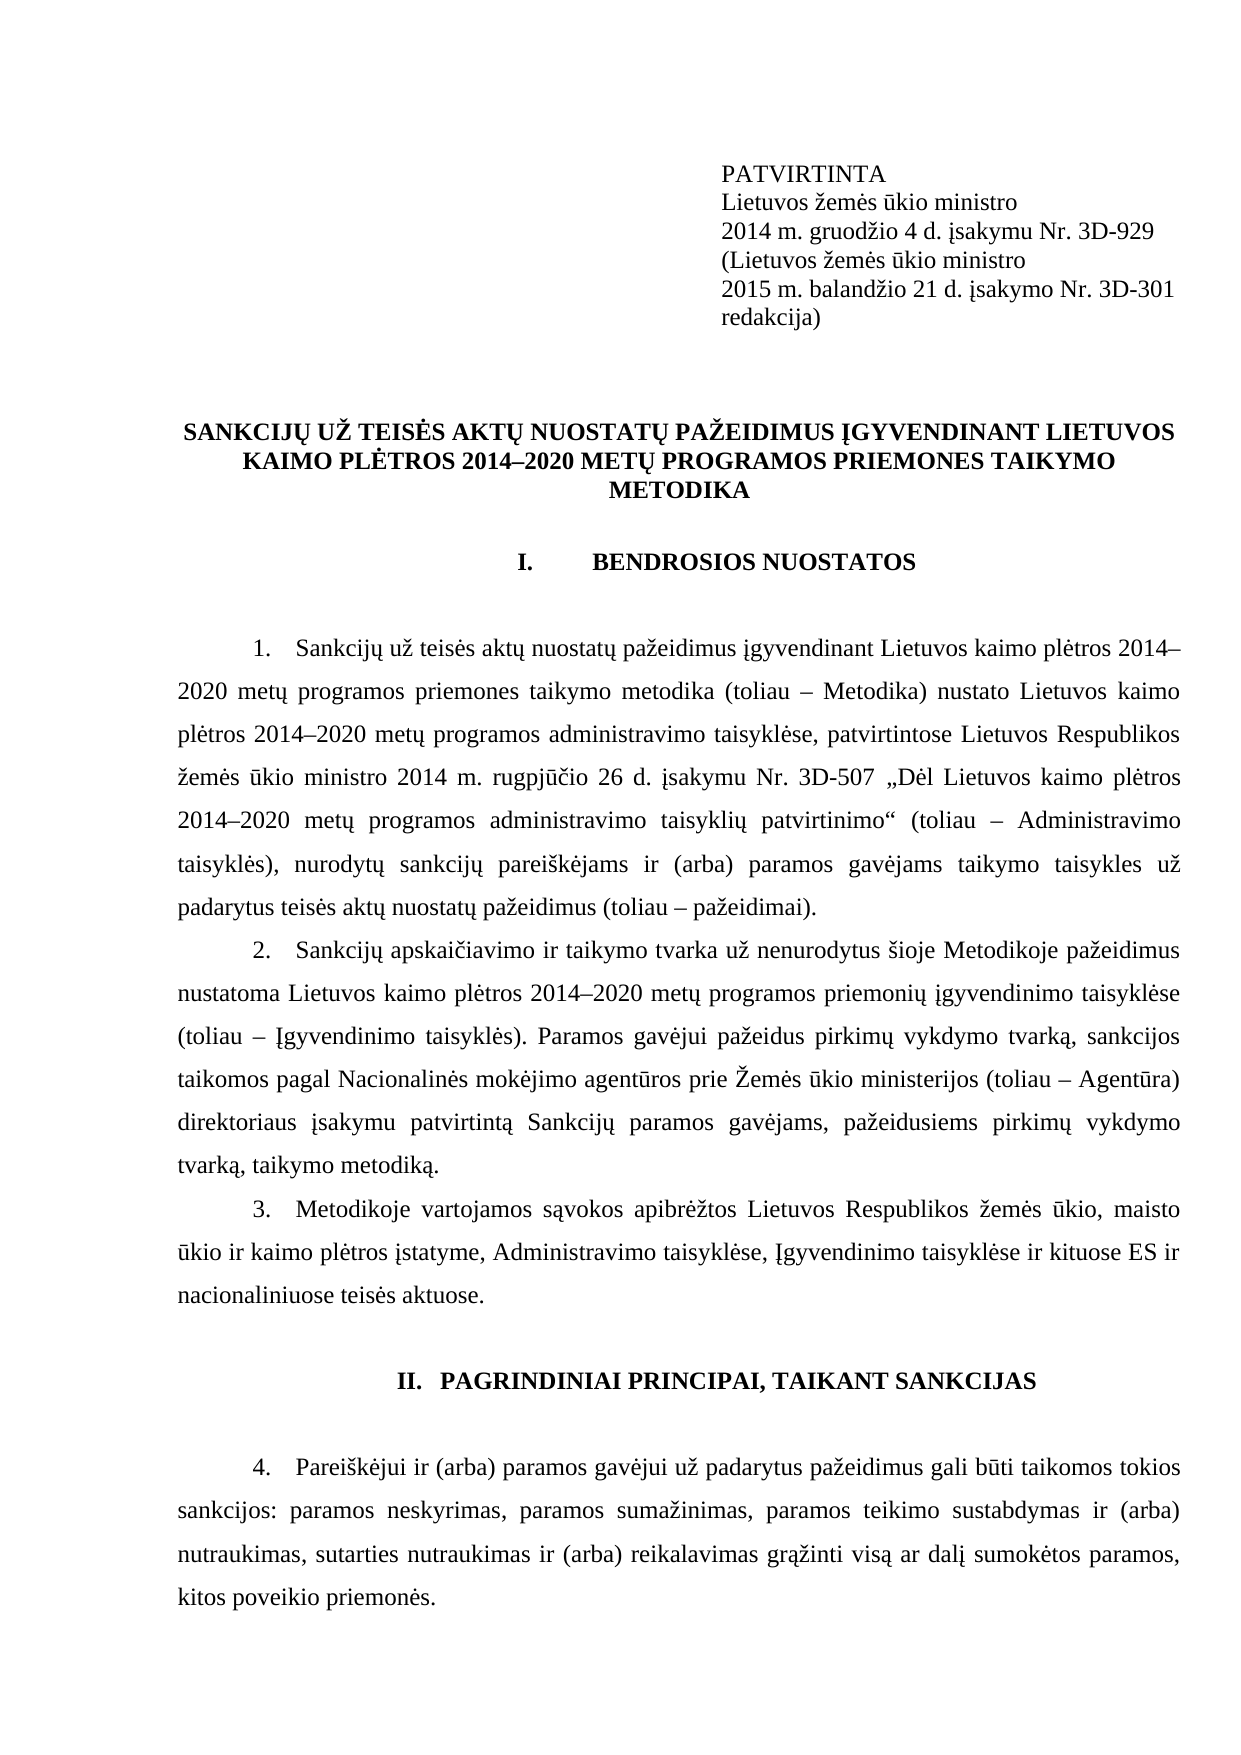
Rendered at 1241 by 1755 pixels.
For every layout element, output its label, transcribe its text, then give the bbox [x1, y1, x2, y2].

text 1. Sankcijų už teisės aktų nuostatų pažeidimus įgyvendinant Lietuvos kaimo plėtros 2014–2020 metų programos priemones taikymo metodika (toliau – Metodika) nustato Lietuvos kaimo plėtros 2014–2020 metų programos administravimo taisyklėse, patvirtintose Lietuvos Respublikos žemės ūkio ministro 2014 m. rugpjūčio 26 d. įsakymu Nr. 3D-507 „Dėl Lietuvos kaimo plėtros 2014–2020 metų programos administravimo taisyklių patvirtinimo“ (toliau – Administravimo taisyklės), nurodytų sankcijų pareiškėjams ir (arba) paramos gavėjams taikymo taisykles už padarytus teisės aktų nuostatų pažeidimus (toliau – pažeidimai). [177, 633, 1181, 921]
text I. BENDROSIOS NUOSTATOS [252, 547, 1181, 576]
text 2015 m. balandžio 21 d. įsakymo Nr. 3D-301 [177, 274, 1181, 302]
text SANKCIJŲ UŽ TEISĖS AKTŲ NUOSTATŲ PAŽEIDIMUS ĮGYVENDINANT LIETUVOS KAIMO PLĖTROS 2014–2020 METŲ PROGRAMOS PRIEMONES TAIKYMO METODIKA [177, 417, 1181, 504]
text PATVIRTINTA [177, 159, 1181, 187]
text redakcija) [177, 302, 1181, 331]
text 3. Metodikoje vartojamos sąvokos apibrėžtos Lietuvos Respublikos žemės ūkio, maisto ūkio ir kaimo plėtros įstatyme, Administravimo taisyklėse, Įgyvendinimo taisyklėse ir kituose ES ir nacionaliniuose teisės aktuose. [177, 1194, 1181, 1309]
text II. PAGRINDINIAI PRINCIPAI, TAIKANT SANKCIJAS [252, 1366, 1181, 1395]
text Lietuvos žemės ūkio ministro [177, 187, 1181, 216]
text 4. Pareiškėjui ir (arba) paramos gavėjui už padarytus pažeidimus gali būti taikomos tokios sankcijos: paramos neskyrimas, paramos sumažinimas, paramos teikimo sustabdymas ir (arba) nutraukimas, sutarties nutraukimas ir (arba) reikalavimas grąžinti visą ar dalį sumokėtos paramos, kitos poveikio priemonės. [177, 1452, 1181, 1611]
text 2. Sankcijų apskaičiavimo ir taikymo tvarka už nenurodytus šioje Metodikoje pažeidimus nustatoma Lietuvos kaimo plėtros 2014–2020 metų programos priemonių įgyvendinimo taisyklėse (toliau – Įgyvendinimo taisyklės). Paramos gavėjui pažeidus pirkimų vykdymo tvarką, sankcijos taikomos pagal Nacionalinės mokėjimo agentūros prie Žemės ūkio ministerijos (toliau – Agentūra) direktoriaus įsakymu patvirtintą Sankcijų paramos gavėjams, pažeidusiems pirkimų vykdymo tvarką, taikymo metodiką. [177, 935, 1181, 1179]
text 2014 m. gruodžio 4 d. įsakymu Nr. 3D-929 [177, 216, 1181, 245]
text (Lietuvos žemės ūkio ministro [177, 245, 1181, 274]
